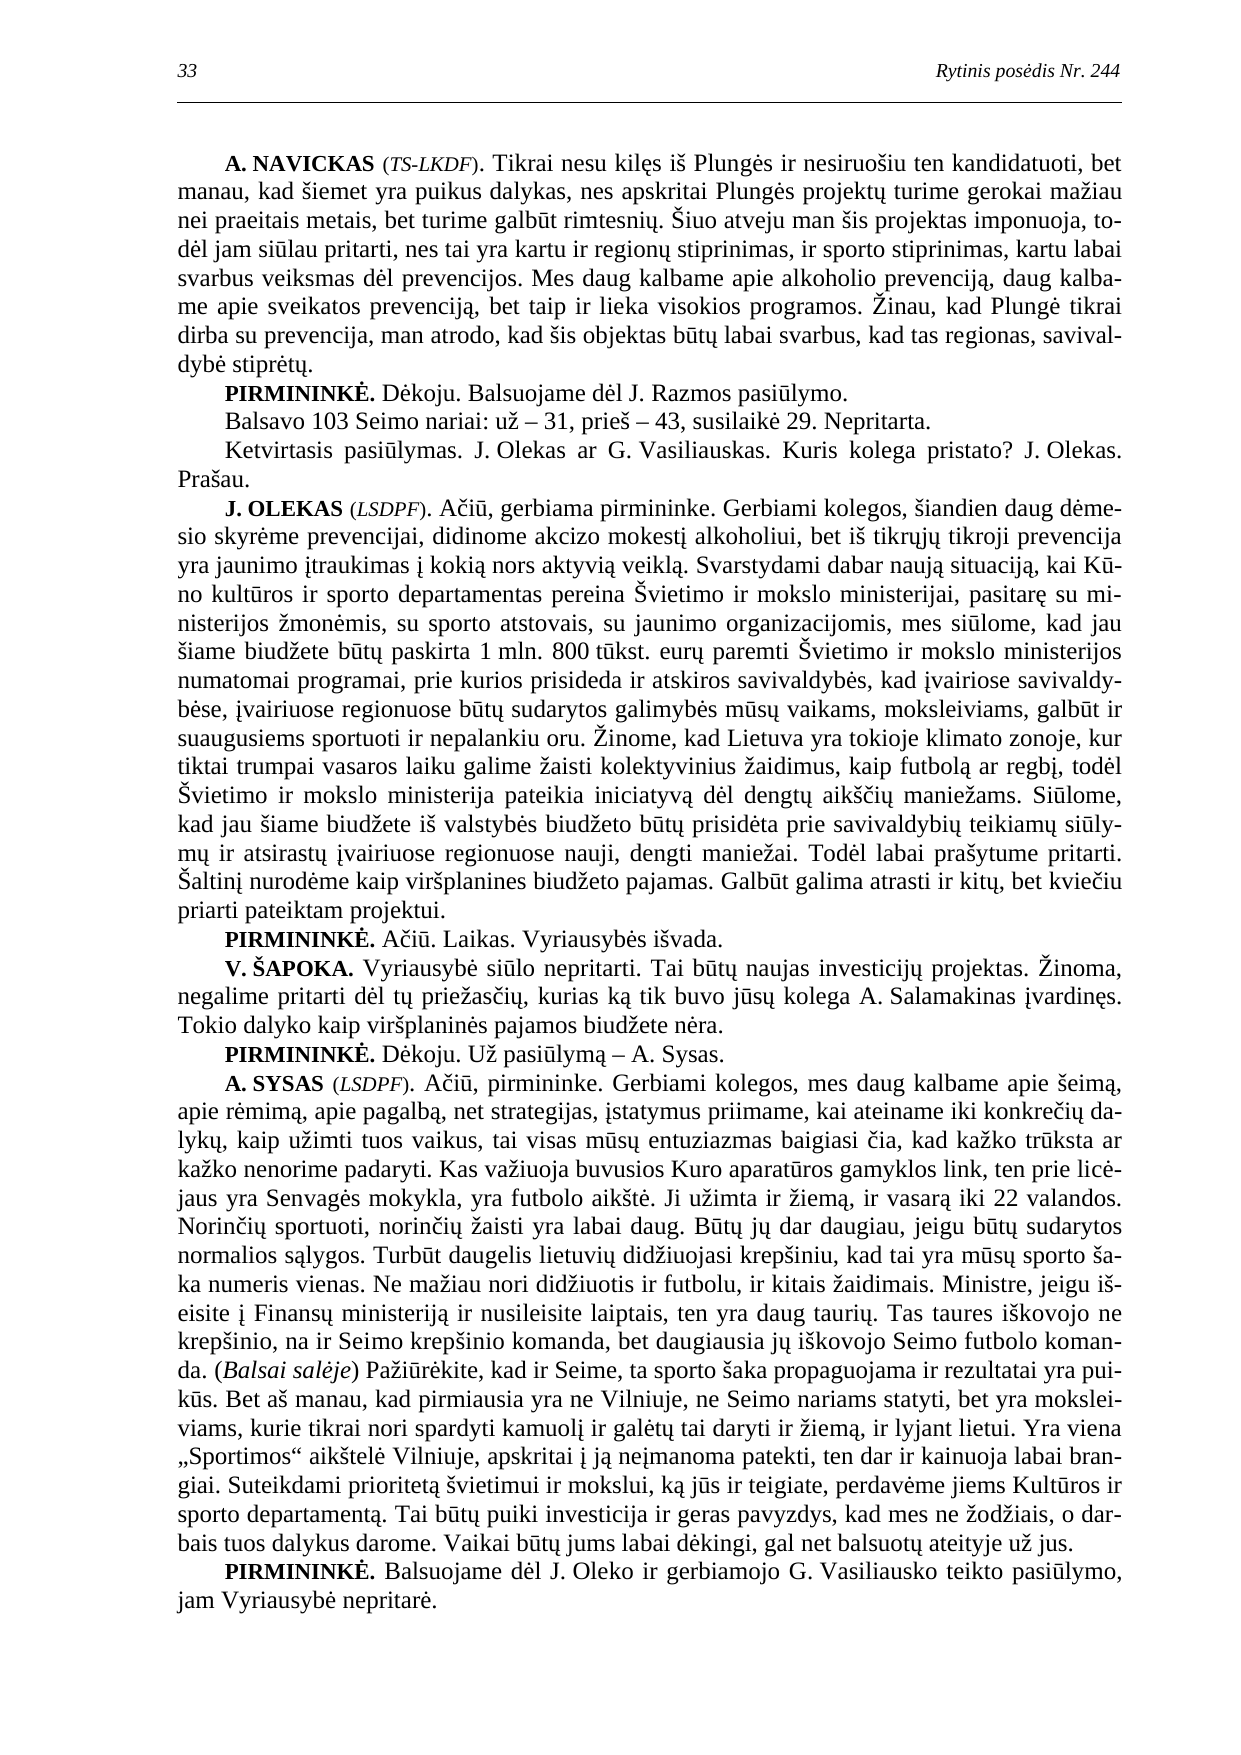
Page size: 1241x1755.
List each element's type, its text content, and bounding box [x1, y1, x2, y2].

text PIRMININKĖ. Dė­ko­ju. Bal­suo­ja­me dėl J. Raz­mos pa­siū­ly­mo. [177, 378, 1122, 406]
text V. ŠAPOKA. Vy­riau­sy­bė siū­lo ne­pri­tar­ti. Tai bū­tų nau­jas in­ves­ti­ci­jų pro­jek­tas. Ži­no­ma, ne­ga­li­me pri­tar­ti dėl tų prie­žas­čių, ku­rias ką tik bu­vo jū­sų ko­le­ga A. Sa­la­ma­ki­nas įvar­di­nęs. To­kio da­ly­ko kaip virš­pla­ni­nės pa­ja­mos biu­dže­te nė­ra. [177, 953, 1122, 1039]
text Bal­sa­vo 103 Sei­mo na­riai: už – 31, prieš – 43, su­si­lai­kė 29. Ne­pri­tar­ta. [177, 406, 1122, 435]
text A. SYSAS (LSDPF). Ačiū, pir­mi­nin­ke. Ger­bia­mi ko­le­gos, mes daug kal­ba­me apie šei­mą, apie rė­mi­mą, apie pa­gal­bą, net stra­te­gi­jas, įsta­ty­mus pri­ima­me, kai at­ei­na­me iki kon­kre­čių da­ly­kų, kaip už­im­ti tuos vai­kus, tai vi­sas mū­sų en­tu­ziaz­mas bai­gia­si čia, kad kaž­ko trūks­ta ar kaž­ko ne­no­ri­me pa­da­ry­ti. Kas va­žiuo­ja bu­vu­sios Ku­ro apa­ra­tū­ros ga­myk­los link, ten prie li­cė­jaus yra Sen­va­gės mo­kyk­la, yra fut­bo­lo aikš­tė. Ji už­im­ta ir žie­mą, ir va­sa­rą iki 22 va­lan­dos. No­rin­čių spor­tuo­ti, no­rin­čių žais­ti yra la­bai daug. Bū­tų jų dar dau­giau, jei­gu bū­tų su­da­ry­tos nor­ma­lios są­ly­gos. Tur­būt dau­ge­lis lie­tu­vių di­džiuo­ja­si krep­ši­niu, kad tai yra mū­sų spor­to ša­ka nu­me­ris vie­nas. Ne ma­žiau no­ri di­džiuo­tis ir fut­bo­lu, ir ki­tais žai­di­mais. Mi­nist­re, jei­gu iš­ei­si­te į Fi­nan­sų mi­nis­te­ri­ją ir nu­si­lei­si­te laip­tais, ten yra daug tau­rių. Tas tau­res iš­ko­vo­jo ne krep­ši­nio, na ir Sei­mo krep­ši­nio ko­man­da, bet dau­giau­sia jų iš­ko­vo­jo Sei­mo fut­bo­lo ko­man­da. (Bal­sai sa­lė­je) Pa­žiū­rė­ki­te, kad ir Sei­me, ta spor­to ša­ka pro­pa­guo­ja­ma ir re­zul­ta­tai yra pui­kūs. Bet aš ma­nau, kad pir­miau­sia yra ne Vil­niu­je, ne Sei­mo na­riams sta­ty­ti, bet yra moks­lei­viams, ku­rie tik­rai no­ri spar­dy­ti ka­muo­lį ir ga­lė­tų tai da­ry­ti ir žie­mą, ir ly­jant lie­tui. Yra vie­na „Sportimos“ aikš­te­lė Vil­niu­je, ap­skri­tai į ją ne­įma­no­ma pa­tek­ti, ten dar ir kai­nuo­ja la­bai bran­giai. Su­teik­da­mi pri­ori­te­tą švie­ti­mui ir moks­lui, ką jūs ir tei­gia­te, per­da­vė­me jiems Kul­tū­ros ir spor­to de­par­ta­men­tą. Tai bū­tų pui­ki in­ves­ti­ci­ja ir ge­ras pa­vyz­dys, kad mes ne žo­džiais, o dar­bais tuos da­ly­kus da­ro­me. Vai­kai bū­tų jums la­bai dė­kin­gi, gal net bal­suo­tų at­ei­ty­je už jus. [177, 1068, 1122, 1556]
text Ket­vir­ta­sis pa­siū­ly­mas. J. Ole­kas ar G. Va­si­liaus­kas. Ku­ris ko­le­ga pri­sta­to? J. Ole­kas. Pra­šau. [177, 435, 1122, 493]
text PIRMININKĖ. Bal­suo­ja­me dėl J. Ole­ko ir ger­bia­mo­jo G. Va­si­liaus­ko teik­to pa­siū­ly­mo, jam Vy­riau­sy­bė ne­pri­ta­rė. [177, 1556, 1122, 1614]
text J. OLEKAS (LSDPF). Ačiū, ger­bia­ma pir­mi­nin­ke. Ger­bia­mi ko­le­gos, šian­dien daug dė­me­sio sky­rė­me pre­ven­ci­jai, di­di­no­me ak­ci­zo mo­kes­tį al­ko­ho­liui, bet iš tik­rų­jų tik­ro­ji pre­ven­ci­ja yra jau­ni­mo įtrau­ki­mas į ko­kią nors ak­ty­vią veik­lą. Svars­ty­da­mi da­bar nau­ją si­tu­a­ci­ją, kai Kū­no kul­tū­ros ir spor­to de­par­ta­men­tas per­ei­na Švie­ti­mo ir moks­lo mi­nis­te­ri­jai, pa­si­ta­rę su mi­niste­ri­jos žmo­nė­mis, su spor­to at­sto­vais, su jau­ni­mo or­ga­ni­za­ci­jo­mis, mes siū­lo­me, kad jau šia­me biu­dže­te bū­tų pa­skir­ta 1 mln. 800 tūkst. eu­rų pa­rem­ti Švie­ti­mo ir moks­lo mi­nis­te­ri­jos nu­ma­to­mai pro­gra­mai, prie ku­rios pri­si­de­da ir at­ski­ros sa­vi­val­dy­bės, kad įvai­rio­se sa­vi­val­dy­bė­se, įvai­riuo­se re­gio­nuo­se bū­tų su­da­ry­tos ga­li­my­bės mū­sų vai­kams, moks­lei­viams, gal­būt ir su­au­gu­siems spor­tuo­ti ir ne­pa­lan­kiu oru. Ži­no­me, kad Lie­tu­va yra to­kio­je kli­ma­to zo­no­je, kur tik­tai trum­pai va­sa­ros lai­ku ga­li­me žais­ti ko­lek­ty­vi­nius žai­di­mus, kaip fut­bo­lą ar reg­bį, to­dėl Švie­ti­mo ir moks­lo mi­nis­te­ri­ja pa­tei­kia ini­cia­ty­vą dėl deng­tų aikš­čių ma­nie­žams. Siū­lo­me, kad jau šia­me biu­dže­te iš vals­ty­bės biu­dže­to bū­tų pri­si­dė­ta prie sa­vi­val­dy­bių tei­kia­mų siū­ly­mų ir at­si­ras­tų įvai­riuo­se re­gio­nuo­se nau­ji, deng­ti ma­nie­žai. To­dėl la­bai pra­šy­tu­me pri­tar­ti. Šal­ti­nį nu­ro­dė­me kaip virš­pla­ni­nes biu­dže­to pa­ja­mas. Gal­būt ga­li­ma at­ras­ti ir ki­tų, bet kvie­čiu pri­ar­ti pa­teik­tam pro­jek­tui. [177, 493, 1122, 924]
text PIRMININKĖ. Ačiū. Lai­kas. Vy­riau­sy­bės iš­va­da. [177, 924, 1122, 953]
text A. NAVICKAS (TS-LKDF). Tik­rai ne­su ki­lęs iš Plun­gės ir ne­si­ruo­šiu ten kan­di­da­tuo­ti, bet ma­nau, kad šie­met yra pui­kus da­ly­kas, nes ap­skri­tai Plun­gės pro­jek­tų tu­ri­me ge­ro­kai ma­žiau nei pra­ei­tais me­tais, bet tu­ri­me gal­būt rim­tes­nių. Šiuo at­ve­ju man šis pro­jek­tas im­po­nuo­ja, to­dėl jam siū­lau pri­tar­ti, nes tai yra kar­tu ir re­gio­nų stip­ri­ni­mas, ir spor­to stip­ri­ni­mas, kar­tu la­bai svar­bus veiks­mas dėl pre­ven­ci­jos. Mes daug kal­ba­me apie al­ko­ho­lio pre­ven­ci­ją, daug kal­ba­me apie svei­ka­tos pre­ven­ci­ją, bet taip ir lie­ka vi­so­kios pro­gra­mos. Ži­nau, kad Plun­gė tik­rai dir­ba su pre­ven­ci­ja, man at­ro­do, kad šis ob­jek­tas bū­tų la­bai svar­bus, kad tas re­gio­nas, sa­vi­val­dy­bė stip­rė­tų. [177, 148, 1122, 378]
text PIRMININKĖ. Dė­ko­ju. Už pa­siū­ly­mą – A. Sy­sas. [177, 1039, 1122, 1068]
